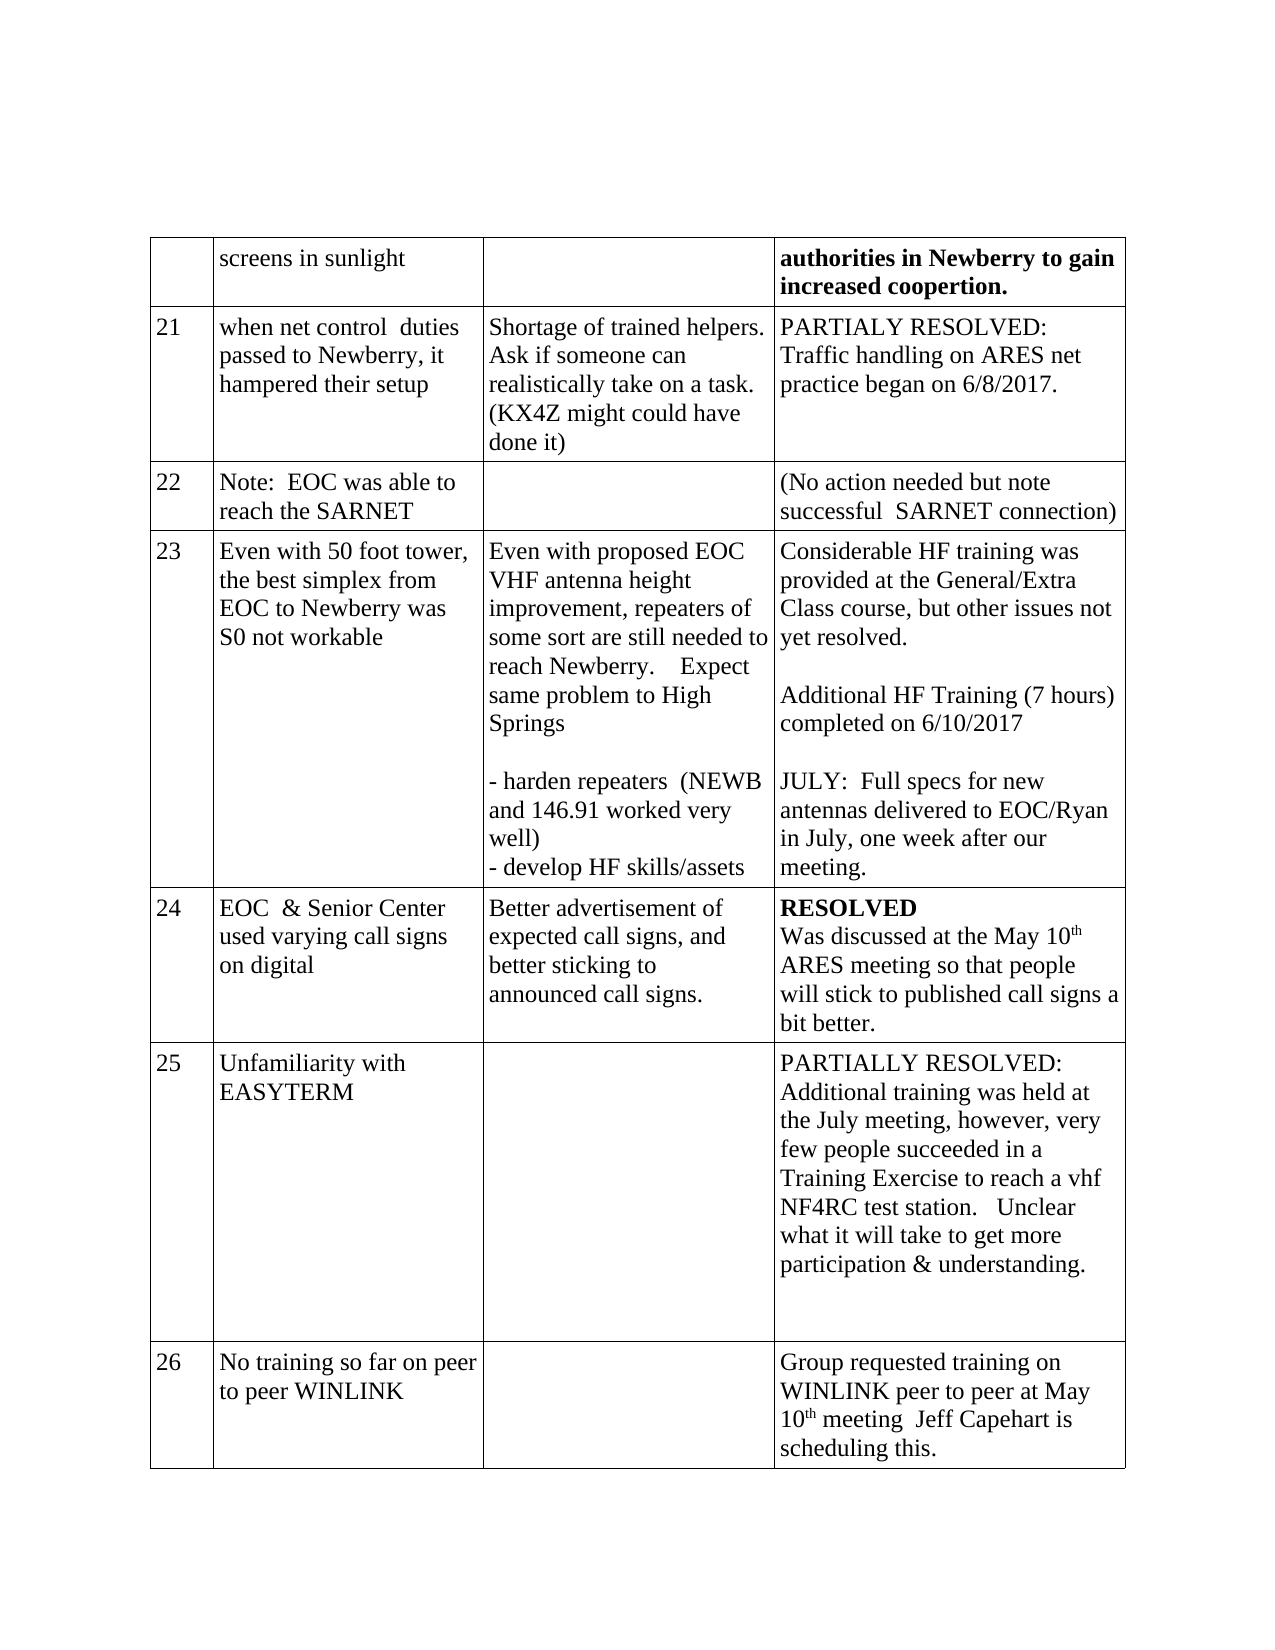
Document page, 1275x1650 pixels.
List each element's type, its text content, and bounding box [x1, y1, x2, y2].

table_cell 22 [151, 462, 213, 530]
table_cell 26 [151, 1342, 213, 1468]
table_cell (No action needed but note successful SARNET connection) [775, 462, 1125, 530]
table_cell Unfamiliarity with EASYTERM [214, 1043, 483, 1341]
table_cell Considerable HF training was provided at the General/Extra Class course, but other issues not yet resolved. Additional HF Training (7 hours) completed on 6/10/2017 JULY: Full specs for new antennas delivered to EOC/Ryan in July, one week after our meeting. [775, 531, 1125, 887]
table_cell [484, 1043, 774, 1341]
table_cell screens in sunlight [214, 238, 483, 306]
table_cell when net control duties passed to Newberry, it hampered their setup [214, 307, 483, 461]
table_cell authorities in Newberry to gain increased coopertion. [775, 238, 1125, 306]
table_cell [484, 1342, 774, 1468]
table_cell No training so far on peer to peer WINLINK [214, 1342, 483, 1468]
table_cell Better advertisement of expected call signs, and better sticking to announced call signs. [484, 888, 774, 1042]
table_cell Note: EOC was able to reach the SARNET [214, 462, 483, 530]
table_cell 23 [151, 531, 213, 887]
table_cell Group requested training on WINLINK peer to peer at May 10th meeting Jeff Capehart is scheduling this. [775, 1342, 1125, 1468]
table_cell 25 [151, 1043, 213, 1341]
table_cell RESOLVED Was discussed at the May 10th ARES meeting so that people will stick to published call signs a bit better. [775, 888, 1125, 1042]
table_cell Shortage of trained helpers. Ask if someone can realistically take on a task. (KX4Z might could have done it) [484, 307, 774, 461]
table_cell 24 [151, 888, 213, 1042]
table_cell [484, 238, 774, 306]
table_cell PARTIALY RESOLVED: Traffic handling on ARES net practice began on 6/8/2017. [775, 307, 1125, 461]
table_cell [484, 462, 774, 530]
table_cell PARTIALLY RESOLVED: Additional training was held at the July meeting, however, very few people succeeded in a Training Exercise to reach a vhf NF4RC test station. Unclear what it will take to get more participation & understanding. [775, 1043, 1125, 1341]
table_cell 21 [151, 307, 213, 461]
table_cell Even with proposed EOC VHF antenna height improvement, repeaters of some sort are still needed to reach Newberry. Expect same problem to High Springs - harden repeaters (NEWB and 146.91 worked very well) - develop HF skills/assets [484, 531, 774, 887]
table_cell [151, 238, 213, 306]
table_cell Even with 50 foot tower, the best simplex from EOC to Newberry was S0 not workable [214, 531, 483, 887]
table_cell EOC & Senior Center used varying call signs on digital [214, 888, 483, 1042]
